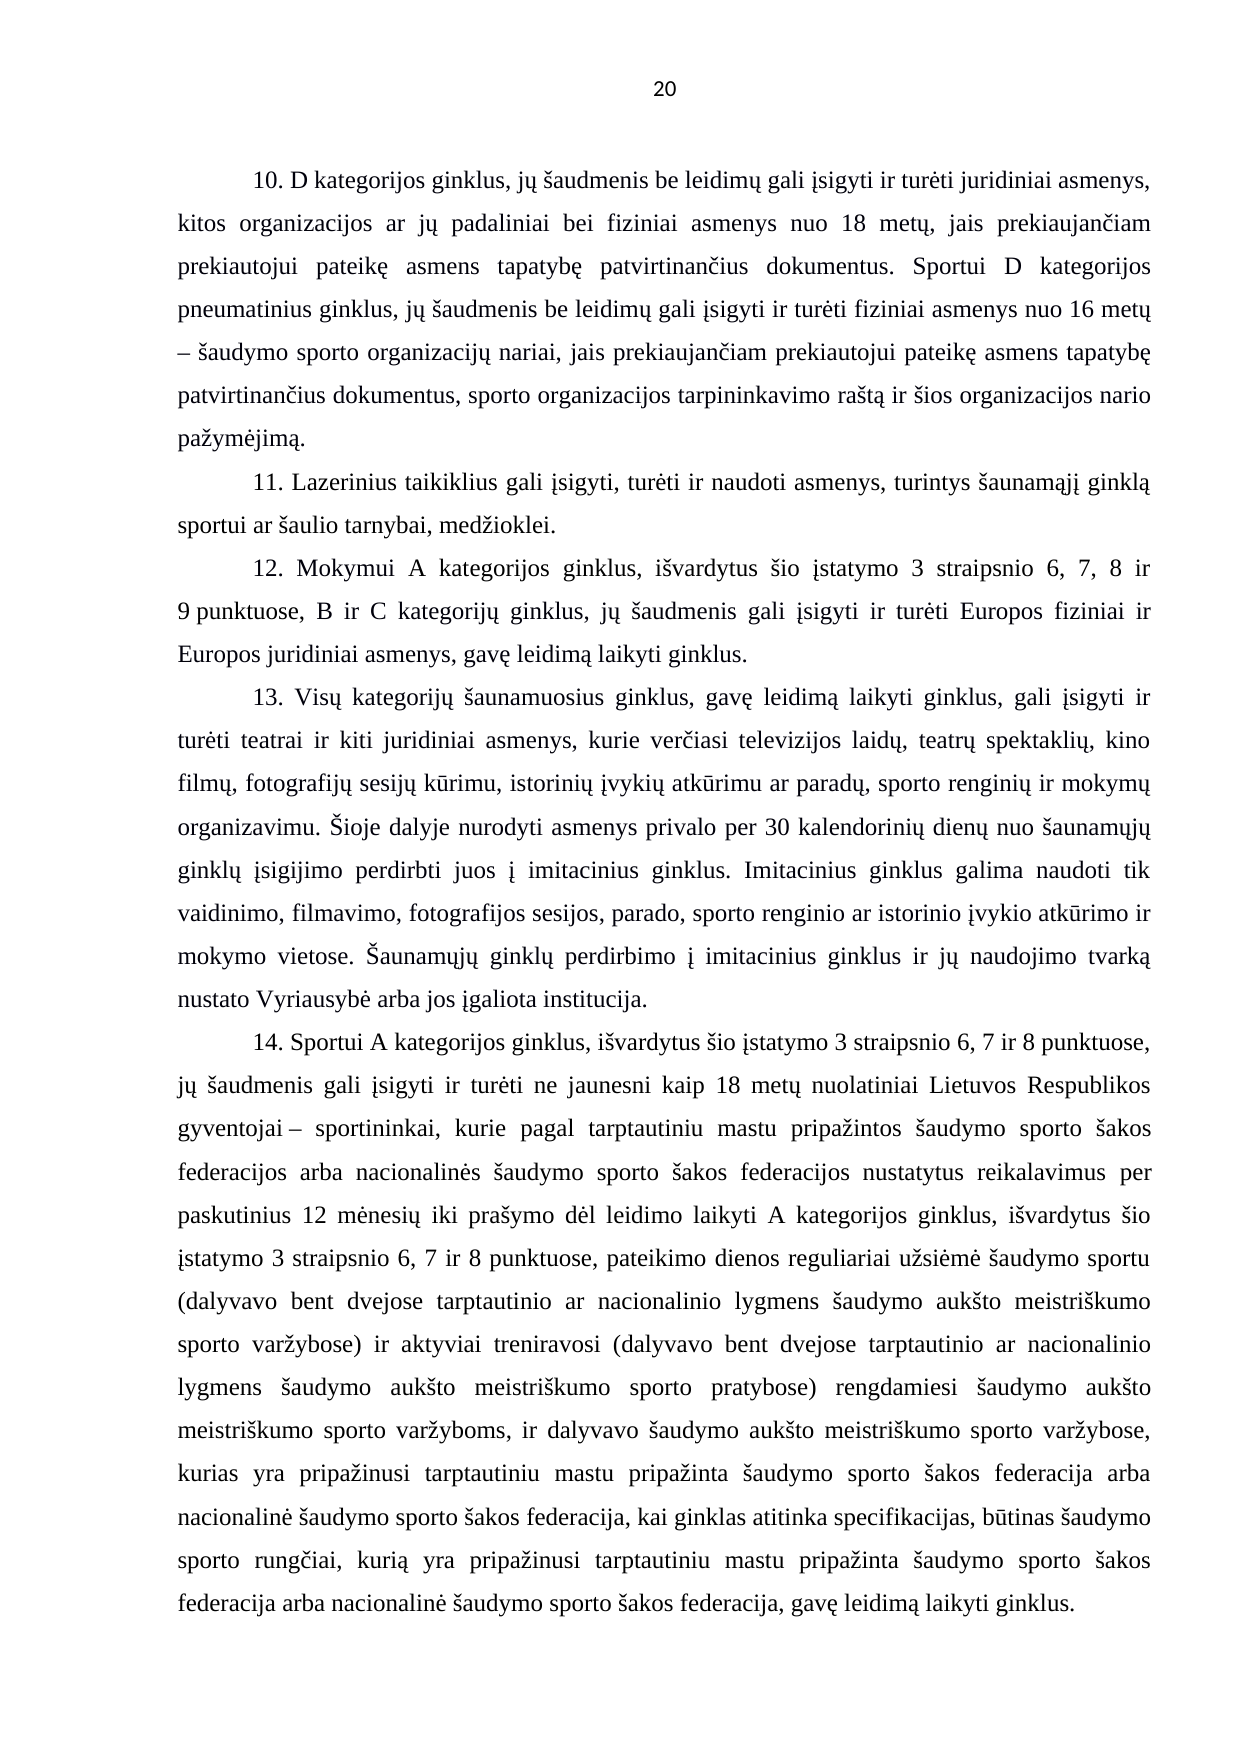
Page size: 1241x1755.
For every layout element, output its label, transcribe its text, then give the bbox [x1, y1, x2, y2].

text 12. Mokymui A kategorijos ginklus, išvardytus šio įstatymo 3 straipsnio 6, 7, 8 ir 9 punktuose, B ir C kategorijų ginklus, jų šaudmenis gali įsigyti ir turėti Europos fiziniai ir Europos juridiniai asmenys, gavę leidimą laikyti ginklus. [177, 553, 1152, 668]
text 14. Sportui A kategorijos ginklus, išvardytus šio įstatymo 3 straipsnio 6, 7 ir 8 punktuose, jų šaudmenis gali įsigyti ir turėti ne jaunesni kaip 18 metų nuolatiniai Lietuvos Respublikos gyventojai – sportininkai, kurie pagal tarptautiniu mastu pripažintos šaudymo sporto šakos federacijos arba nacionalinės šaudymo sporto šakos federacijos nustatytus reikalavimus per paskutinius 12 mėnesių iki prašymo dėl leidimo laikyti A kategorijos ginklus, išvardytus šio įstatymo 3 straipsnio 6, 7 ir 8 punktuose, pateikimo dienos reguliariai užsiėmė šaudymo sportu (dalyvavo bent dvejose tarptautinio ar nacionalinio lygmens šaudymo aukšto meistriškumo sporto varžybose) ir aktyviai treniravosi (dalyvavo bent dvejose tarptautinio ar nacionalinio lygmens šaudymo aukšto meistriškumo sporto pratybose) rengdamiesi šaudymo aukšto meistriškumo sporto varžyboms, ir dalyvavo šaudymo aukšto meistriškumo sporto varžybose, kurias yra pripažinusi tarptautiniu mastu pripažinta šaudymo sporto šakos federacija arba nacionalinė šaudymo sporto šakos federacija, kai ginklas atitinka specifikacijas, būtinas šaudymo sporto rungčiai, kurią yra pripažinusi tarptautiniu mastu pripažinta šaudymo sporto šakos federacija arba nacionalinė šaudymo sporto šakos federacija, gavę leidimą laikyti ginklus. [177, 1027, 1152, 1617]
text 13. Visų kategorijų šaunamuosius ginklus, gavę leidimą laikyti ginklus, gali įsigyti ir turėti teatrai ir kiti juridiniai asmenys, kurie verčiasi televizijos laidų, teatrų spektaklių, kino filmų, fotografijų sesijų kūrimu, istorinių įvykių atkūrimu ar paradų, sporto renginių ir mokymų organizavimu. Šioje dalyje nurodyti asmenys privalo per 30 kalendorinių dienų nuo šaunamųjų ginklų įsigijimo perdirbti juos į imitacinius ginklus. Imitacinius ginklus galima naudoti tik vaidinimo, filmavimo, fotografijos sesijos, parado, sporto renginio ar istorinio įvykio atkūrimo ir mokymo vietose. Šaunamųjų ginklų perdirbimo į imitacinius ginklus ir jų naudojimo tvarką nustato Vyriausybė arba jos įgaliota institucija. [177, 682, 1152, 1013]
text 10. D kategorijos ginklus, jų šaudmenis be leidimų gali įsigyti ir turėti juridiniai asmenys, kitos organizacijos ar jų padaliniai bei fiziniai asmenys nuo 18 metų, jais prekiaujančiam prekiautojui pateikę asmens tapatybę patvirtinančius dokumentus. Sportui D kategorijos pneumatinius ginklus, jų šaudmenis be leidimų gali įsigyti ir turėti fiziniai asmenys nuo 16 metų – šaudymo sporto organizacijų nariai, jais prekiaujančiam prekiautojui pateikę asmens tapatybę patvirtinančius dokumentus, sporto organizacijos tarpininkavimo raštą ir šios organizacijos nario pažymėjimą. [177, 165, 1152, 452]
text 11. Lazerinius taikiklius gali įsigyti, turėti ir naudoti asmenys, turintys šaunamąjį ginklą sportui ar šaulio tarnybai, medžioklei. [177, 467, 1152, 538]
